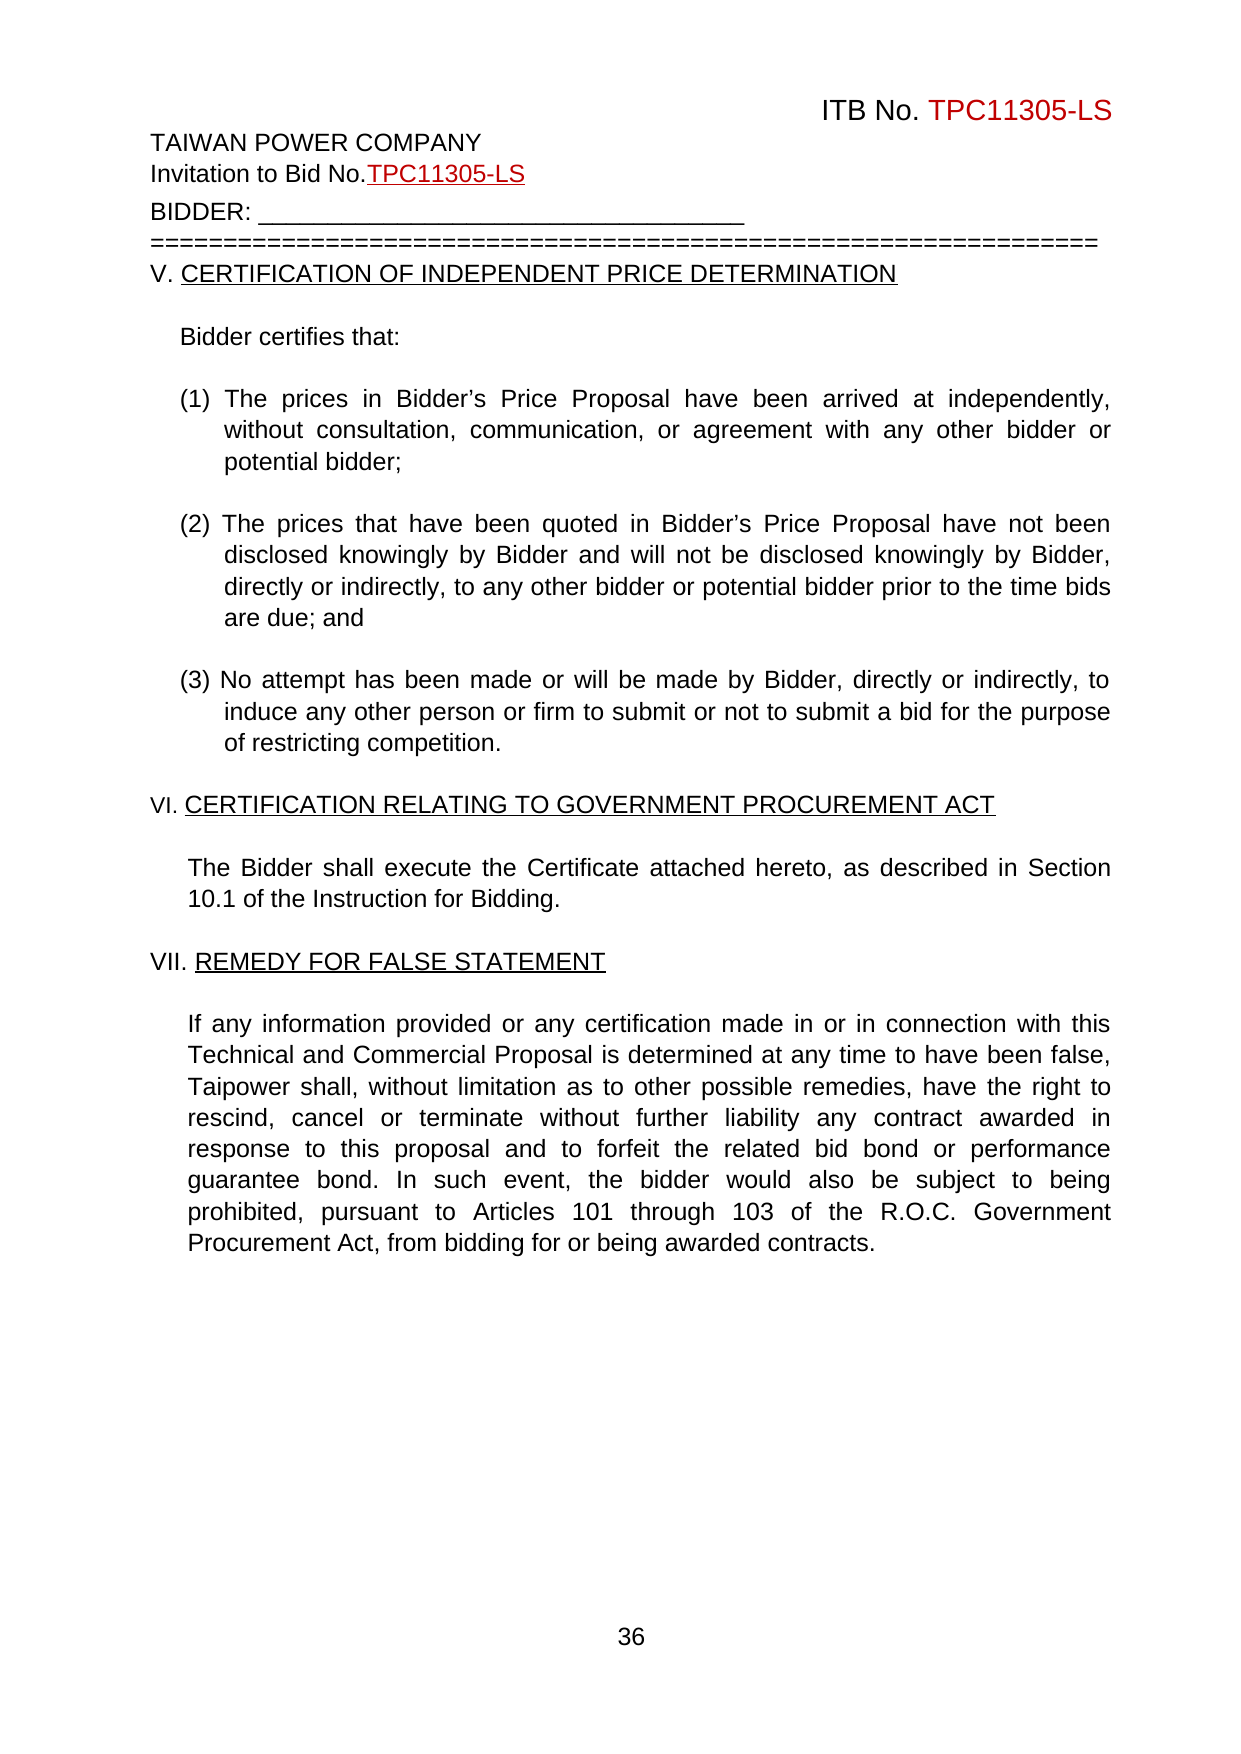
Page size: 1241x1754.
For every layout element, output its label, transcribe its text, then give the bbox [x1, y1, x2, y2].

text V. CERTIFICATION OF INDEPENDENT PRICE DETERMINATION [150, 257, 1113, 289]
text ================================================================= [150, 226, 1113, 257]
text TAIWAN POWER COMPANY [150, 126, 1113, 157]
text BIDDER: ___________________________________ [150, 189, 1113, 226]
text Bidder certifies that: [179, 320, 1113, 351]
text (2) The prices that have been quoted in Bidder’s Price Proposal have not been disclosed knowingly by Bidder and will not be disclosed knowingly by Bidder, directly or indirectly, to any other bidder or potential bidder prior to the time bids are due; and [179, 507, 1113, 632]
text If any information provided or any certification made in or in connection with this Technical and Commercial Proposal is determined at any time to have been false, Taipower shall, without limitation as to other possible remedies, have the right to rescind, cancel or terminate without further liability any contract awarded in response to this proposal and to forfeit the related bid bond or performance guarantee bond. In such event, the bidder would also be subject to being prohibited, pursuant to Articles 101 through 103 of the R.O.C. Government Procurement Act, from bidding for or being awarded contracts. [187, 1007, 1113, 1257]
text Invitation to Bid No.TPC11305-LS [150, 157, 1113, 189]
text VI. CERTIFICATION RELATING TO GOVERNMENT PROCUREMENT ACT [150, 789, 1113, 820]
text VII. REMEDY FOR FALSE STATEMENT [150, 945, 1113, 976]
text The Bidder shall execute the Certificate attached hereto, as described in Section 10.1 of the Instruction for Bidding. [187, 851, 1113, 914]
text (3) No attempt has been made or will be made by Bidder, directly or indirectly, to induce any other person or firm to submit or not to submit a bid for the purpose of restricting competition. [179, 664, 1113, 757]
text (1) The prices in Bidder’s Price Proposal have been arrived at independently, without consultation, communication, or agreement with any other bidder or potential bidder; [179, 382, 1113, 476]
